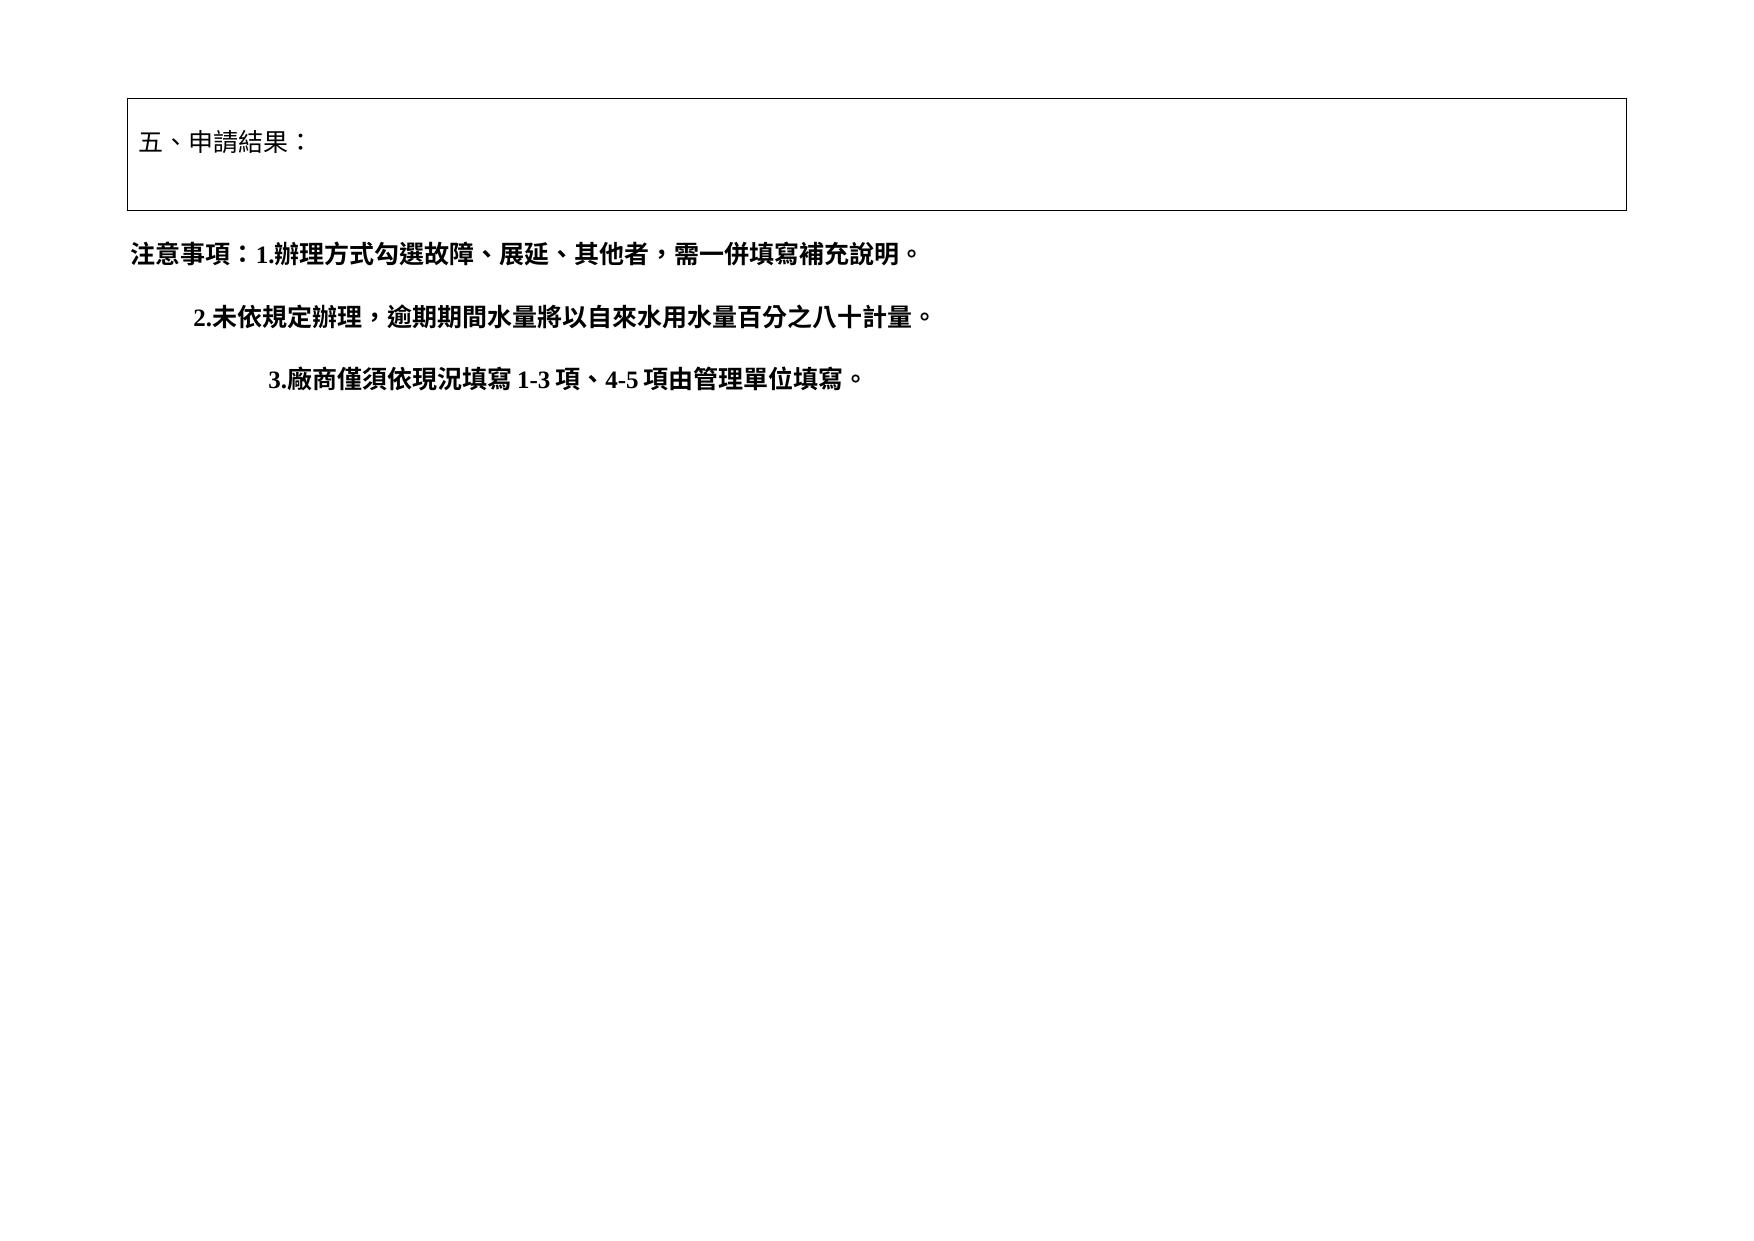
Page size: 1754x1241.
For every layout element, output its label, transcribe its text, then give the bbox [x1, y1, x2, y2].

table_cell 五、申請結果： [128, 99, 1626, 210]
text 3.廠商僅須依現況填寫1-3項、4-5項由管理單位填寫。 [268, 336, 1636, 399]
text 注意事項：1.辦理方式勾選故障、展延、其他者，需一併填寫補充說明。 [118, 211, 1636, 274]
text 2.未依規定辦理，逾期期間水量將以自來水用水量百分之八十計量。 [118, 274, 1636, 336]
